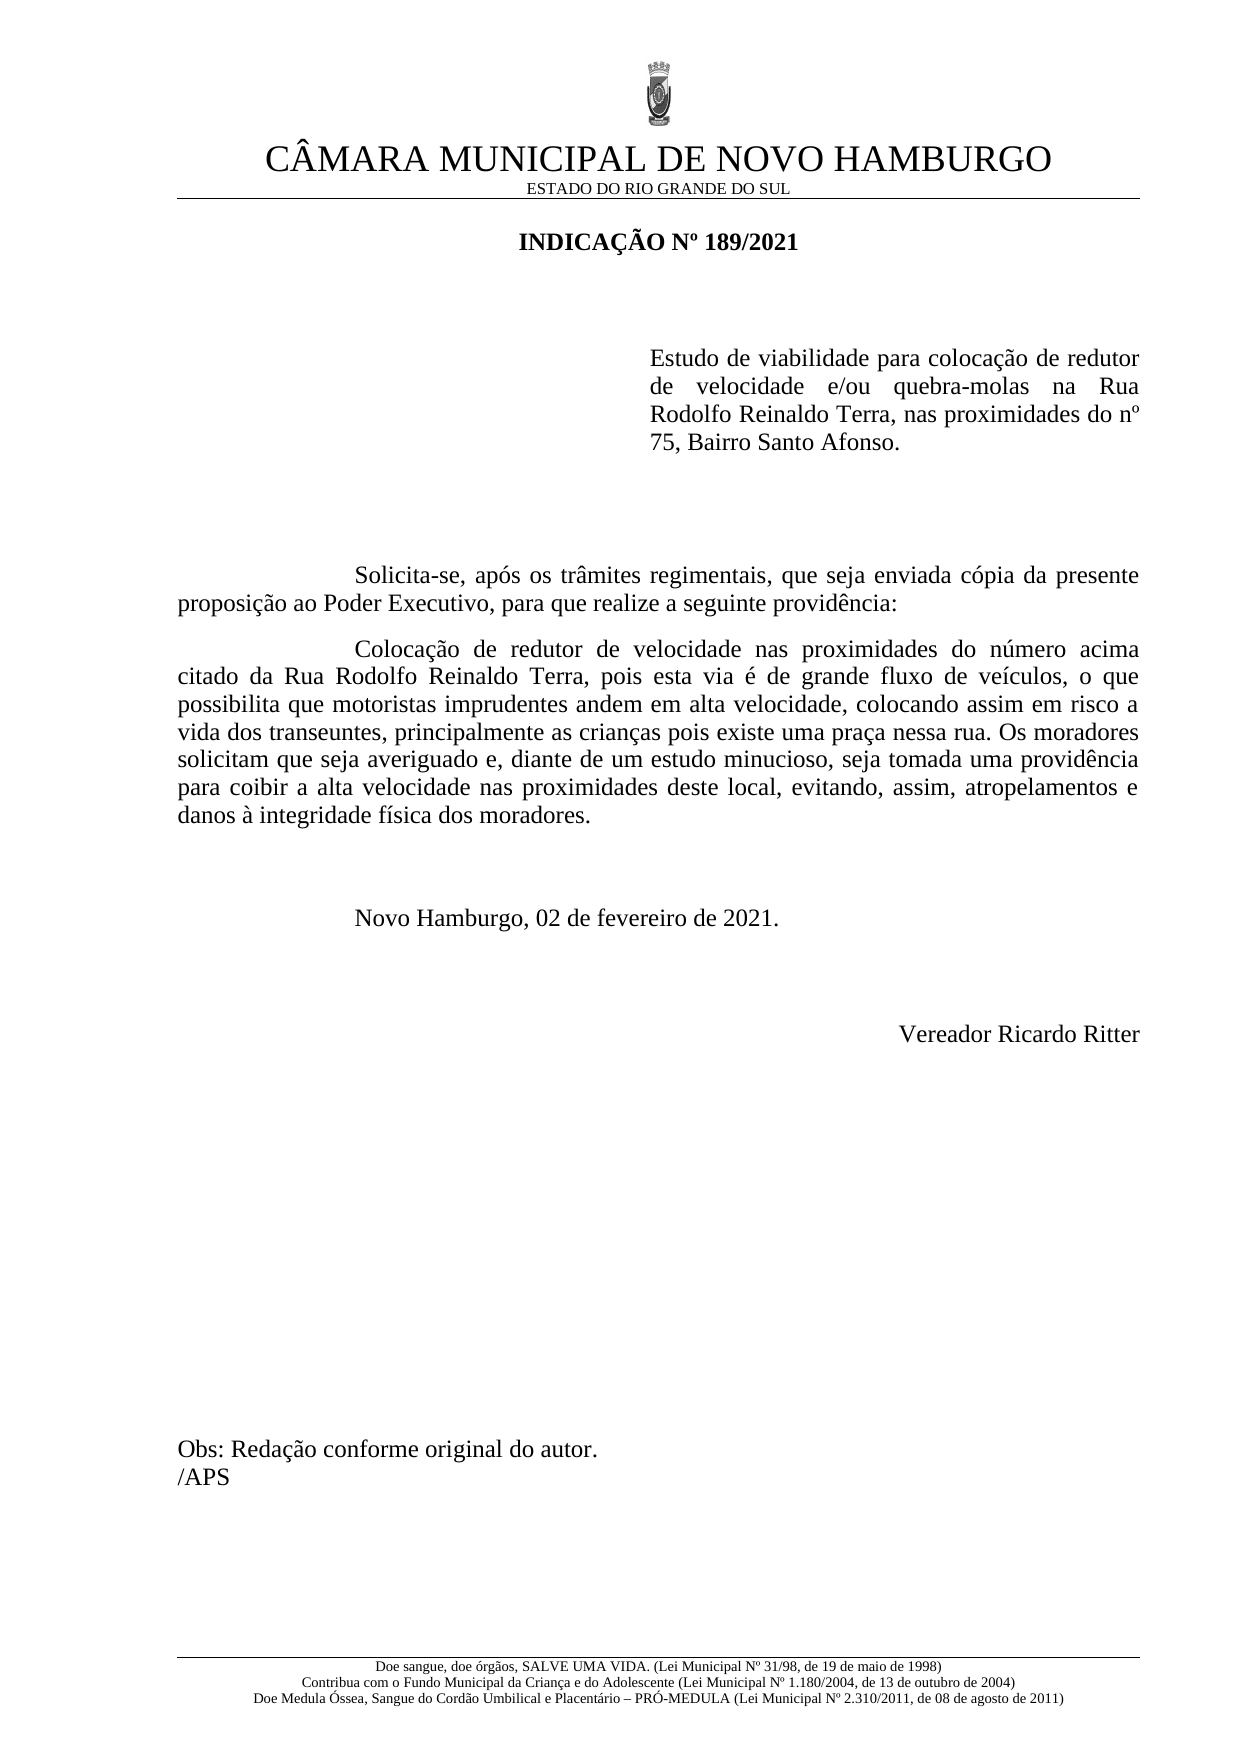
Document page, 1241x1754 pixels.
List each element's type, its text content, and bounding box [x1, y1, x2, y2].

text INDICAÇÃO Nº 189/2021 [177, 228, 1140, 256]
text Estudo de viabilidade para colocação de redutor de velocidade e/ou quebra-molas na Rua Rodolfo Reinaldo Terra, nas proximidades do nº 75, Bairro Santo Afonso. [649, 344, 1140, 455]
text Obs: Redação conforme original do autor. [177, 1436, 1140, 1463]
text Colocação de redutor de velocidade nas proximidades do número acima citado da Rua Rodolfo Reinaldo Terra, pois esta via é de grande fluxo de veículos, o que possibilita que motoristas imprudentes andem em alta velocidade, colocando assim em risco a vida dos transeuntes, principalmente as crianças pois existe uma praça nessa rua. Os moradores solicitam que seja averiguado e, diante de um estudo minucioso, seja tomada uma providência para coibir a alta velocidade nas proximidades deste local, evitando, assim, atropelamentos e danos à integridade física dos moradores. [177, 635, 1140, 829]
text Solicita-se, após os trâmites regimentais, que seja enviada cópia da presente proposição ao Poder Executivo, para que realize a seguinte providência: [177, 562, 1140, 617]
text Vereador Ricardo Ritter [177, 1020, 1140, 1048]
text /APS [177, 1463, 1140, 1491]
text Novo Hamburgo, 02 de fevereiro de 2021. [177, 904, 1140, 931]
